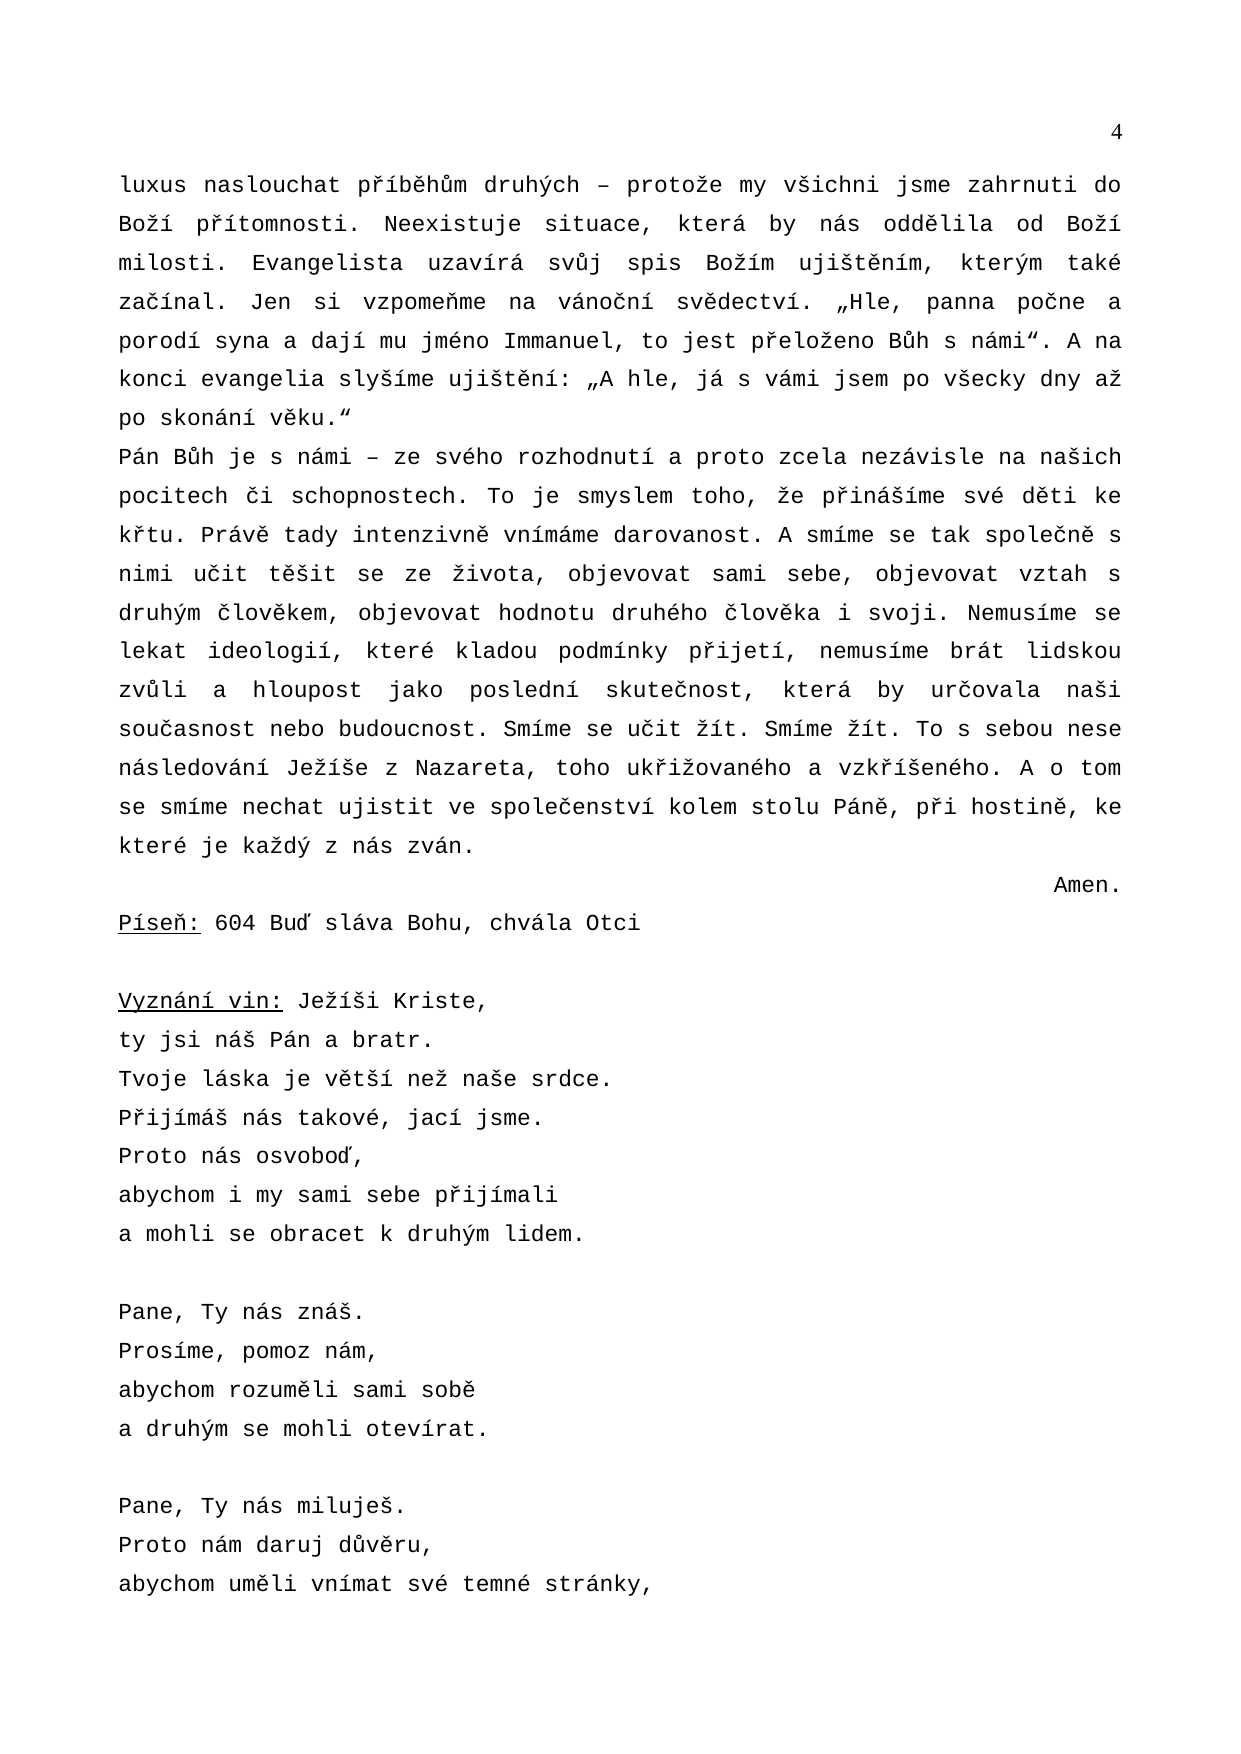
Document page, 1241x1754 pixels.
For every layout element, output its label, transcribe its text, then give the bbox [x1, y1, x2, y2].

text Pane, Ty nás miluješ. [118, 1494, 1122, 1521]
text luxus naslouchat příběhům druhých – protože my všichni jsme zahrnuti do Boží přítomnosti. Neexistuje situace, která by nás oddělila od Boží milosti. Evangelista uzavírá svůj spis Božím ujištěním, kterým také začínal. Jen si vzpomeňme na vánoční svědectví. „Hle, panna počne a porodí syna a dají mu jméno Immanuel, to jest přeloženo Bůh s námi“. A na konci evangelia slyšíme ujištění: „A hle, já s vámi jsem po všecky dny až po skonání věku.“ [118, 173, 1122, 433]
text Přijímáš nás takové, jací jsme. [118, 1106, 1122, 1132]
text a mohli se obracet k druhým lidem. [118, 1223, 1122, 1248]
text a druhým se mohli otevírat. [118, 1417, 1122, 1443]
text Píseň: 604 Buď sláva Bohu, chvála Otci [118, 912, 1122, 938]
text Proto nám daruj důvěru, [118, 1533, 1122, 1559]
text abychom uměli vnímat své temné stránky, [118, 1572, 1122, 1598]
text abychom i my sami sebe přijímali [118, 1184, 1122, 1210]
text ty jsi náš Pán a bratr. [118, 1028, 1122, 1054]
text Pán Bůh je s námi – ze svého rozhodnutí a proto zcela nezávisle na našich pocitech či schopnostech. To je smyslem toho, že přinášíme své děti ke křtu. Právě tady intenzivně vnímáme darovanost. A smíme se tak společně s nimi učit těšit se ze života, objevovat sami sebe, objevovat vztah s druhým člověkem, objevovat hodnotu druhého člověka i svoji. Nemusíme se lekat ideologií, které kladou podmínky přijetí, nemusíme brát lidskou zvůli a hloupost jako poslední skutečnost, která by určovala naši současnost nebo budoucnost. Smíme se učit žít. Smíme žít. To s sebou nese následování Ježíše z Nazareta, toho ukřižovaného a vzkříšeného. A o tom se smíme nechat ujistit ve společenství kolem stolu Páně, při hostině, ke které je každý z nás zván. [118, 446, 1122, 860]
text Proto nás osvoboď, [118, 1145, 1122, 1171]
text Tvoje láska je větší než naše srdce. [118, 1067, 1122, 1093]
text Amen. [118, 873, 1122, 899]
text Pane, Ty nás znáš. [118, 1300, 1122, 1326]
text abychom rozuměli sami sobě [118, 1378, 1122, 1404]
text Prosíme, pomoz nám, [118, 1339, 1122, 1365]
text Vyznání vin: Ježíši Kriste, [118, 989, 1122, 1015]
